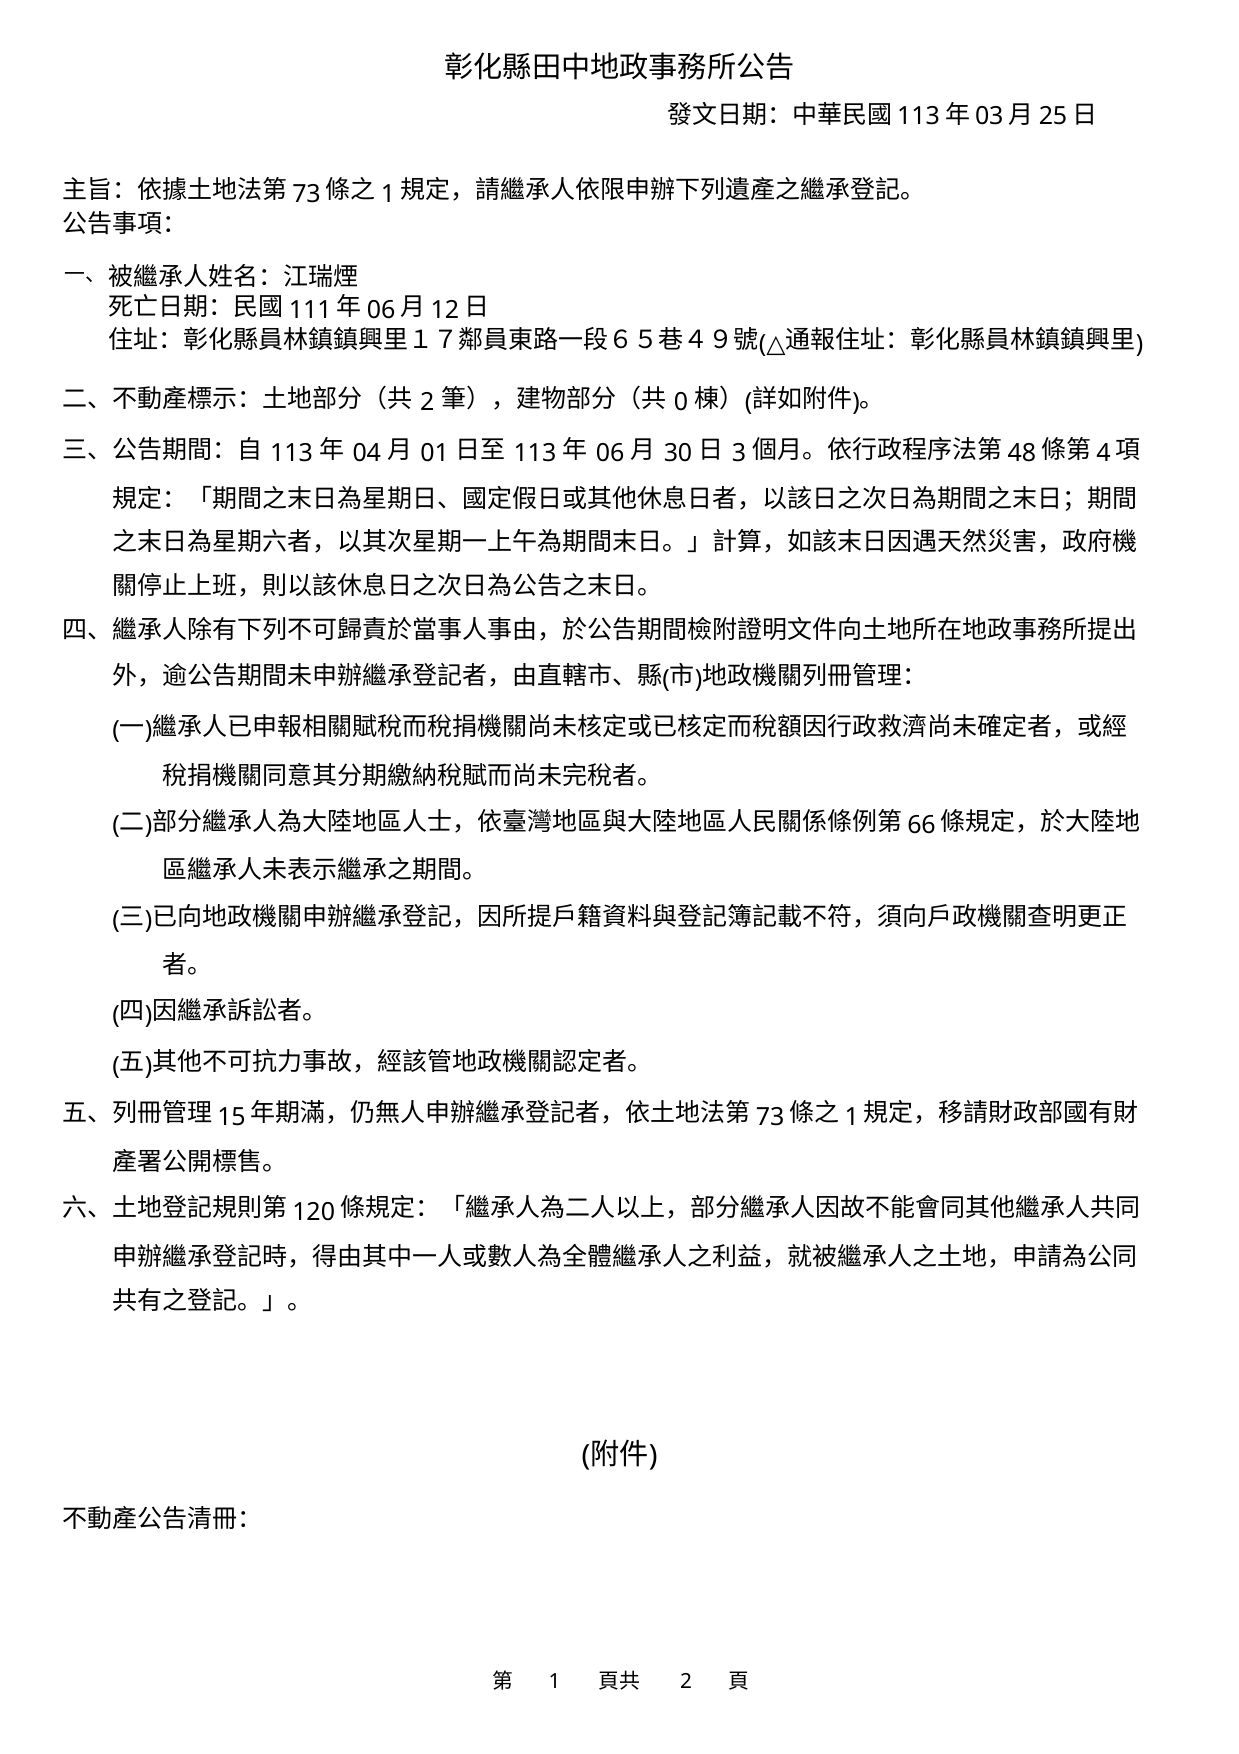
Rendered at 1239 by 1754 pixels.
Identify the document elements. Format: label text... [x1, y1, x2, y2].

table_cell [1177, 1557, 1239, 1661]
table_cell (附件) [62, 1424, 1177, 1485]
table_cell [585, 1383, 653, 1423]
table_cell [0, 95, 62, 135]
table_cell [667, 135, 718, 176]
table_cell [62, 1383, 109, 1423]
table_cell [1177, 1383, 1239, 1423]
table_cell [1177, 263, 1239, 313]
table_cell [523, 135, 585, 176]
table_cell 二、不動產標示：土地部分（共 2 筆），建物部分（共 0 棟）(詳如附件)。 三、公告期間：自 113 年 04 月 01 日至 113 年 06 月 30 日 3 個月。依行政程序法第48條第4項 規定：「期間之末日為星期日、國定假日或其他休息日者，以該日之次日為期間之末日；期間 之末日為星期六者，以其次星期一上午為期間末日。」計算，如該末日因遇天然災害，政府機 關停止上班，則以該休息日之次日為公告之末日。 四、繼承人除有下列不可歸責於當事人事由，於公告期間檢附證明文件向土地所在地政事務所提出 外，逾公告期間未申辦繼承登記者，由直轄市、縣(市)地政機關列冊管理： (一)繼承人已申報相關賦稅而稅捐機關尚未核定或已核定而稅額因行政救濟尚未確定者，或經 稅捐機關同意其分期繳納稅賦而尚未完稅者。 (二)部分繼承人為大陸地區人士，依臺灣地區與大陸地區人民關係條例第66條規定，於大陸地 區繼承人未表示繼承之期間。 (三)已向地政機關申辦繼承登記，因所提戶籍資料與登記簿記載不符，須向戶政機關查明更正 者。 (四)因繼承訴訟者。 (五)其他不可抗力事故，經該管地政機關認定者。 五、列冊管理15年期滿，仍無人申辦繼承登記者，依土地法第73條之1規定，移請財政部國有財 產署公開標售。 六、土地登記規則第120條規定：「繼承人為二人以上，部分繼承人因故不能會同其他繼承人共同 申辦繼承登記時，得由其中一人或數人為全體繼承人之利益，就被繼承人之土地，申請為公同 共有之登記。」。 [62, 384, 1177, 1383]
table_header [1177, 0, 1239, 41]
table_cell [718, 1383, 759, 1423]
table_cell 主旨：依據土地法第73條之1規定，請繼承人依限申辦下列遺產之繼承登記。 公告事項： [62, 176, 1177, 262]
table_header [523, 0, 585, 41]
table_cell [0, 1661, 62, 1701]
table_cell [1177, 1485, 1239, 1557]
table_cell [0, 314, 62, 384]
table_cell [483, 135, 523, 176]
table_cell [483, 95, 523, 135]
table_cell 被繼承人姓名：江瑞煙 死亡日期：民國111年06月12日 住址：彰化縣員林鎮鎮興里１７鄰員東路一段６５巷４９號(△通報住址：彰化縣員林鎮鎮興里) [109, 263, 1177, 384]
table_cell [62, 135, 109, 176]
table_cell [1177, 41, 1239, 94]
table_cell [0, 135, 62, 176]
table_cell [718, 135, 759, 176]
table_header [483, 0, 523, 41]
table_cell [109, 135, 482, 176]
table_cell [523, 1383, 585, 1423]
table_cell [1177, 95, 1239, 135]
table_cell [585, 95, 653, 135]
table_cell [585, 1557, 653, 1661]
table_cell [0, 1557, 62, 1661]
table_cell 2 [653, 1661, 718, 1701]
table_cell [0, 246, 62, 262]
table_header [759, 0, 1177, 41]
table_header [0, 0, 62, 41]
table_cell [759, 135, 1177, 176]
table_cell [109, 95, 482, 135]
table_cell 一、 [62, 263, 109, 313]
table_cell [523, 95, 585, 135]
table_cell [0, 41, 62, 94]
table_header [585, 0, 653, 41]
table_cell [109, 1383, 482, 1423]
table_header [109, 0, 482, 41]
table_cell [62, 314, 109, 384]
table_cell [1177, 1424, 1239, 1485]
table_cell [62, 1661, 109, 1701]
table_cell 彰化縣田中地政事務所公告 [62, 41, 1177, 94]
table_cell [483, 1557, 523, 1661]
table_cell [653, 1383, 667, 1423]
table_header [718, 0, 759, 41]
table_cell [1177, 384, 1239, 1383]
table_cell [62, 95, 109, 135]
table_cell 第 [483, 1661, 523, 1701]
table_cell [759, 1383, 1177, 1423]
table_header [667, 0, 718, 41]
table_cell [483, 1383, 523, 1423]
table_cell [109, 1557, 482, 1661]
table_cell [585, 135, 653, 176]
table_cell [759, 1557, 1177, 1661]
table_cell [523, 1557, 585, 1661]
table_header [62, 0, 109, 41]
table_cell 頁共 [585, 1661, 653, 1701]
table_cell [653, 1557, 667, 1661]
table_cell [653, 95, 667, 135]
table_header [653, 0, 667, 41]
table_cell [667, 1557, 718, 1661]
table_cell [718, 1557, 759, 1661]
table_cell 1 [523, 1661, 585, 1701]
table_cell [759, 1661, 1177, 1701]
table_cell [1177, 246, 1239, 262]
table_cell [0, 1383, 62, 1423]
table_cell 不動產公告清冊： [62, 1485, 1177, 1557]
table_cell [1177, 314, 1239, 384]
table_cell [0, 1485, 62, 1557]
table_cell [0, 176, 62, 246]
table_cell [1177, 176, 1239, 246]
table_cell 發文日期：中華民國113年03月25日 [667, 95, 1177, 135]
table_cell [62, 1557, 109, 1661]
table_cell [0, 1424, 62, 1485]
table_cell [0, 384, 62, 1383]
table_cell [109, 1661, 482, 1701]
table_cell [1177, 1661, 1239, 1701]
table_cell [667, 1383, 718, 1423]
table_cell [653, 135, 667, 176]
table_cell [1177, 135, 1239, 176]
table_cell [0, 263, 62, 313]
table_cell 頁 [718, 1661, 759, 1701]
